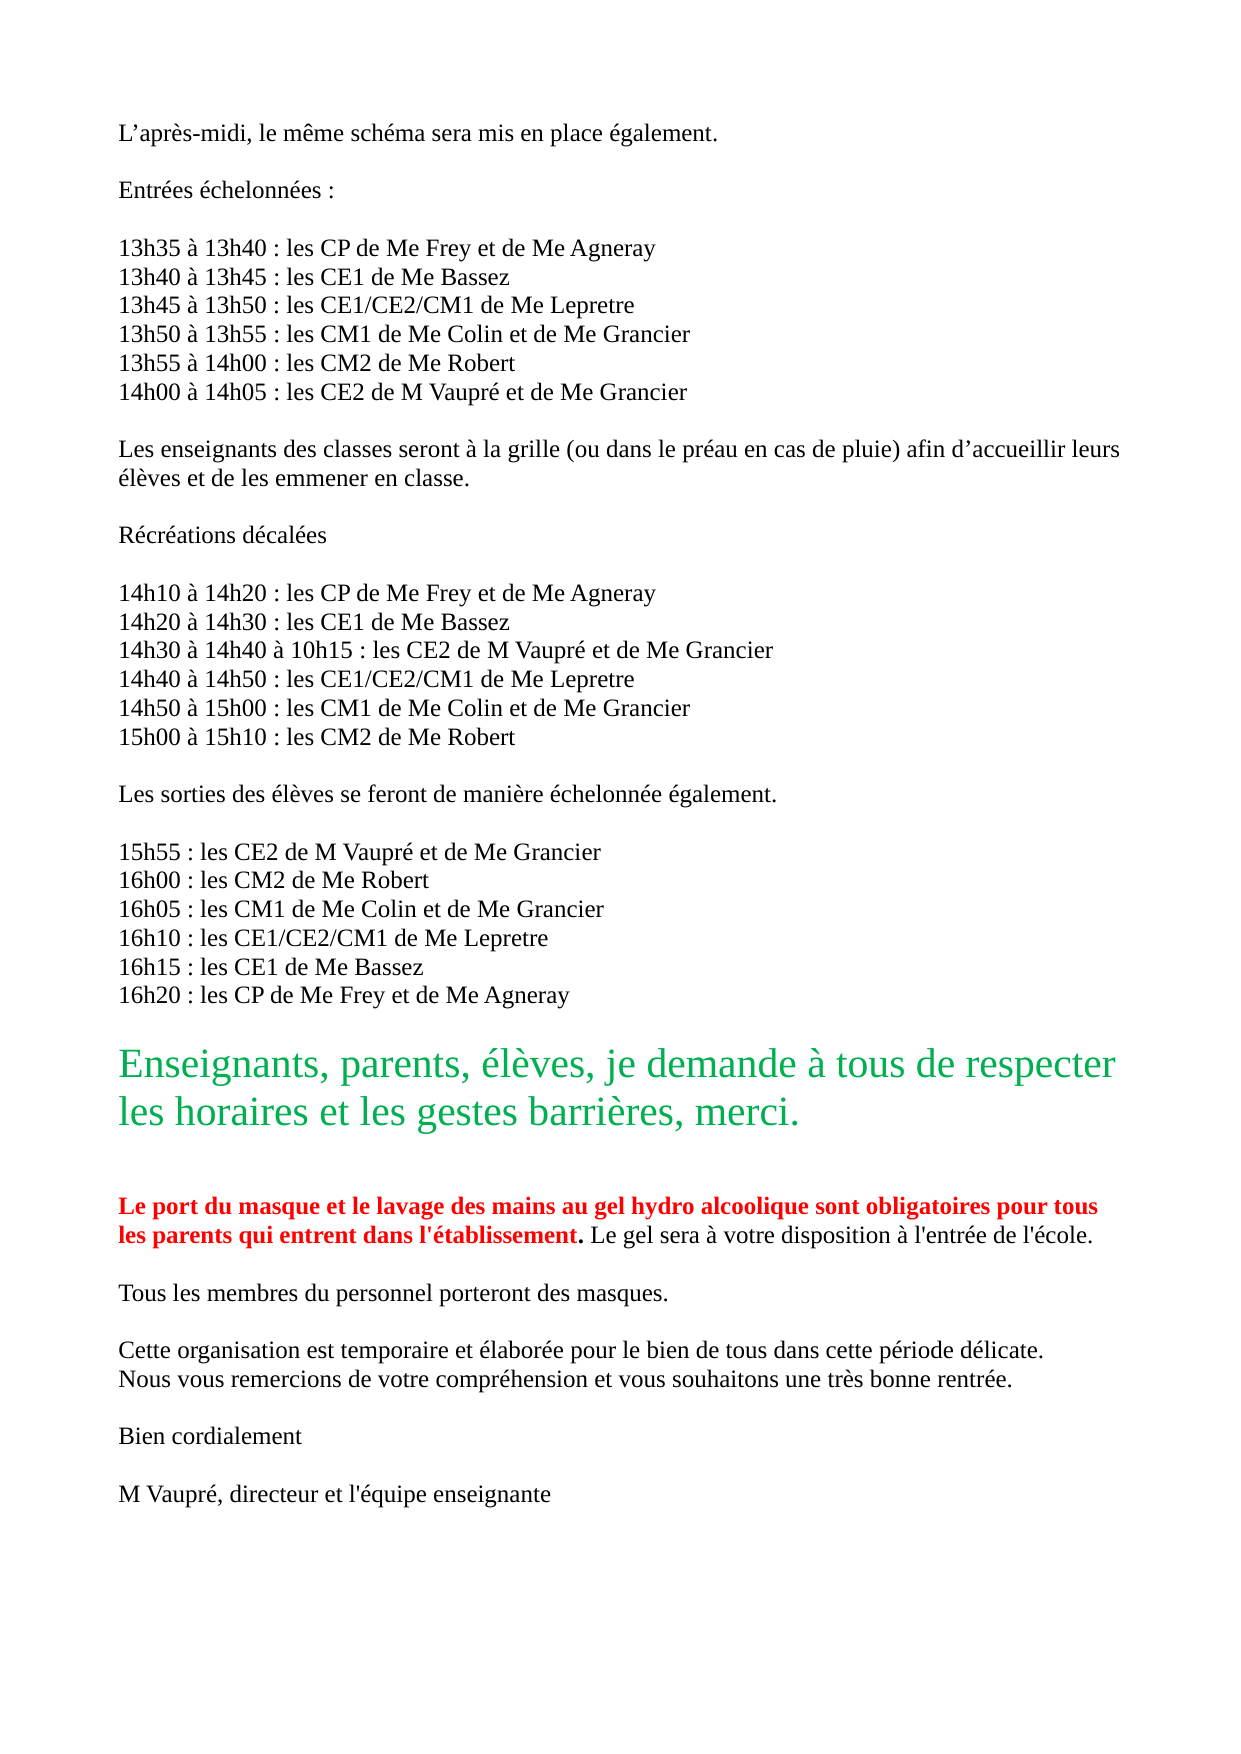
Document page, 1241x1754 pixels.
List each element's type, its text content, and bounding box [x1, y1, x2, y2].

text Entrées échelonnées : [118, 176, 1122, 204]
text Nous vous remercions de votre compréhension et vous souhaitons une très bonne rentrée. [118, 1364, 1122, 1393]
text 13h45 à 13h50 : les CE1/CE2/CM1 de Me Lepretre [118, 291, 1122, 319]
text 15h55 : les CE2 de M Vaupré et de Me Grancier [118, 837, 1122, 866]
text 13h35 à 13h40 : les CP de Me Frey et de Me Agneray [118, 233, 1122, 262]
text 14h40 à 14h50 : les CE1/CE2/CM1 de Me Lepretre [118, 664, 1122, 693]
text Cette organisation est temporaire et élaborée pour le bien de tous dans cette période délicate. [118, 1335, 1122, 1364]
text L’après-midi, le même schéma sera mis en place également. [118, 118, 1122, 147]
text Tous les membres du personnel porteront des masques. [118, 1278, 1122, 1306]
text 16h20 : les CP de Me Frey et de Me Agneray [118, 981, 1122, 1009]
text Les sorties des élèves se feront de manière échelonnée également. [118, 779, 1122, 808]
text 13h55 à 14h00 : les CM2 de Me Robert [118, 348, 1122, 377]
text 16h15 : les CE1 de Me Bassez [118, 952, 1122, 981]
text 14h30 à 14h40 à 10h15 : les CE2 de M Vaupré et de Me Grancier [118, 636, 1122, 664]
text 14h20 à 14h30 : les CE1 de Me Bassez [118, 607, 1122, 636]
text Le port du masque et le lavage des mains au gel hydro alcoolique sont obligatoires pour tous les parents qui entrent dans l'établissement. Le gel sera à votre disposition à l'entrée de l'école. [118, 1191, 1122, 1249]
text 13h40 à 13h45 : les CE1 de Me Bassez [118, 262, 1122, 291]
text Bien cordialement [118, 1421, 1122, 1450]
text M Vaupré, directeur et l'équipe enseignante [118, 1479, 1122, 1508]
text Récréations décalées [118, 521, 1122, 549]
text 14h50 à 15h00 : les CM1 de Me Colin et de Me Grancier [118, 693, 1122, 722]
text 15h00 à 15h10 : les CM2 de Me Robert [118, 722, 1122, 751]
text 16h05 : les CM1 de Me Colin et de Me Grancier [118, 894, 1122, 923]
text 14h00 à 14h05 : les CE2 de M Vaupré et de Me Grancier [118, 377, 1122, 406]
text 16h10 : les CE1/CE2/CM1 de Me Lepretre [118, 923, 1122, 952]
text 16h00 : les CM2 de Me Robert [118, 866, 1122, 894]
text 14h10 à 14h20 : les CP de Me Frey et de Me Agneray [118, 578, 1122, 607]
text 13h50 à 13h55 : les CM1 de Me Colin et de Me Grancier [118, 319, 1122, 348]
text Enseignants, parents, élèves, je demande à tous de respecter les horaires et les gestes barrières, merci. [118, 1038, 1122, 1134]
text Les enseignants des classes seront à la grille (ou dans le préau en cas de pluie) afin d’accueillir leurs élèves et de les emmener en classe. [118, 434, 1122, 492]
